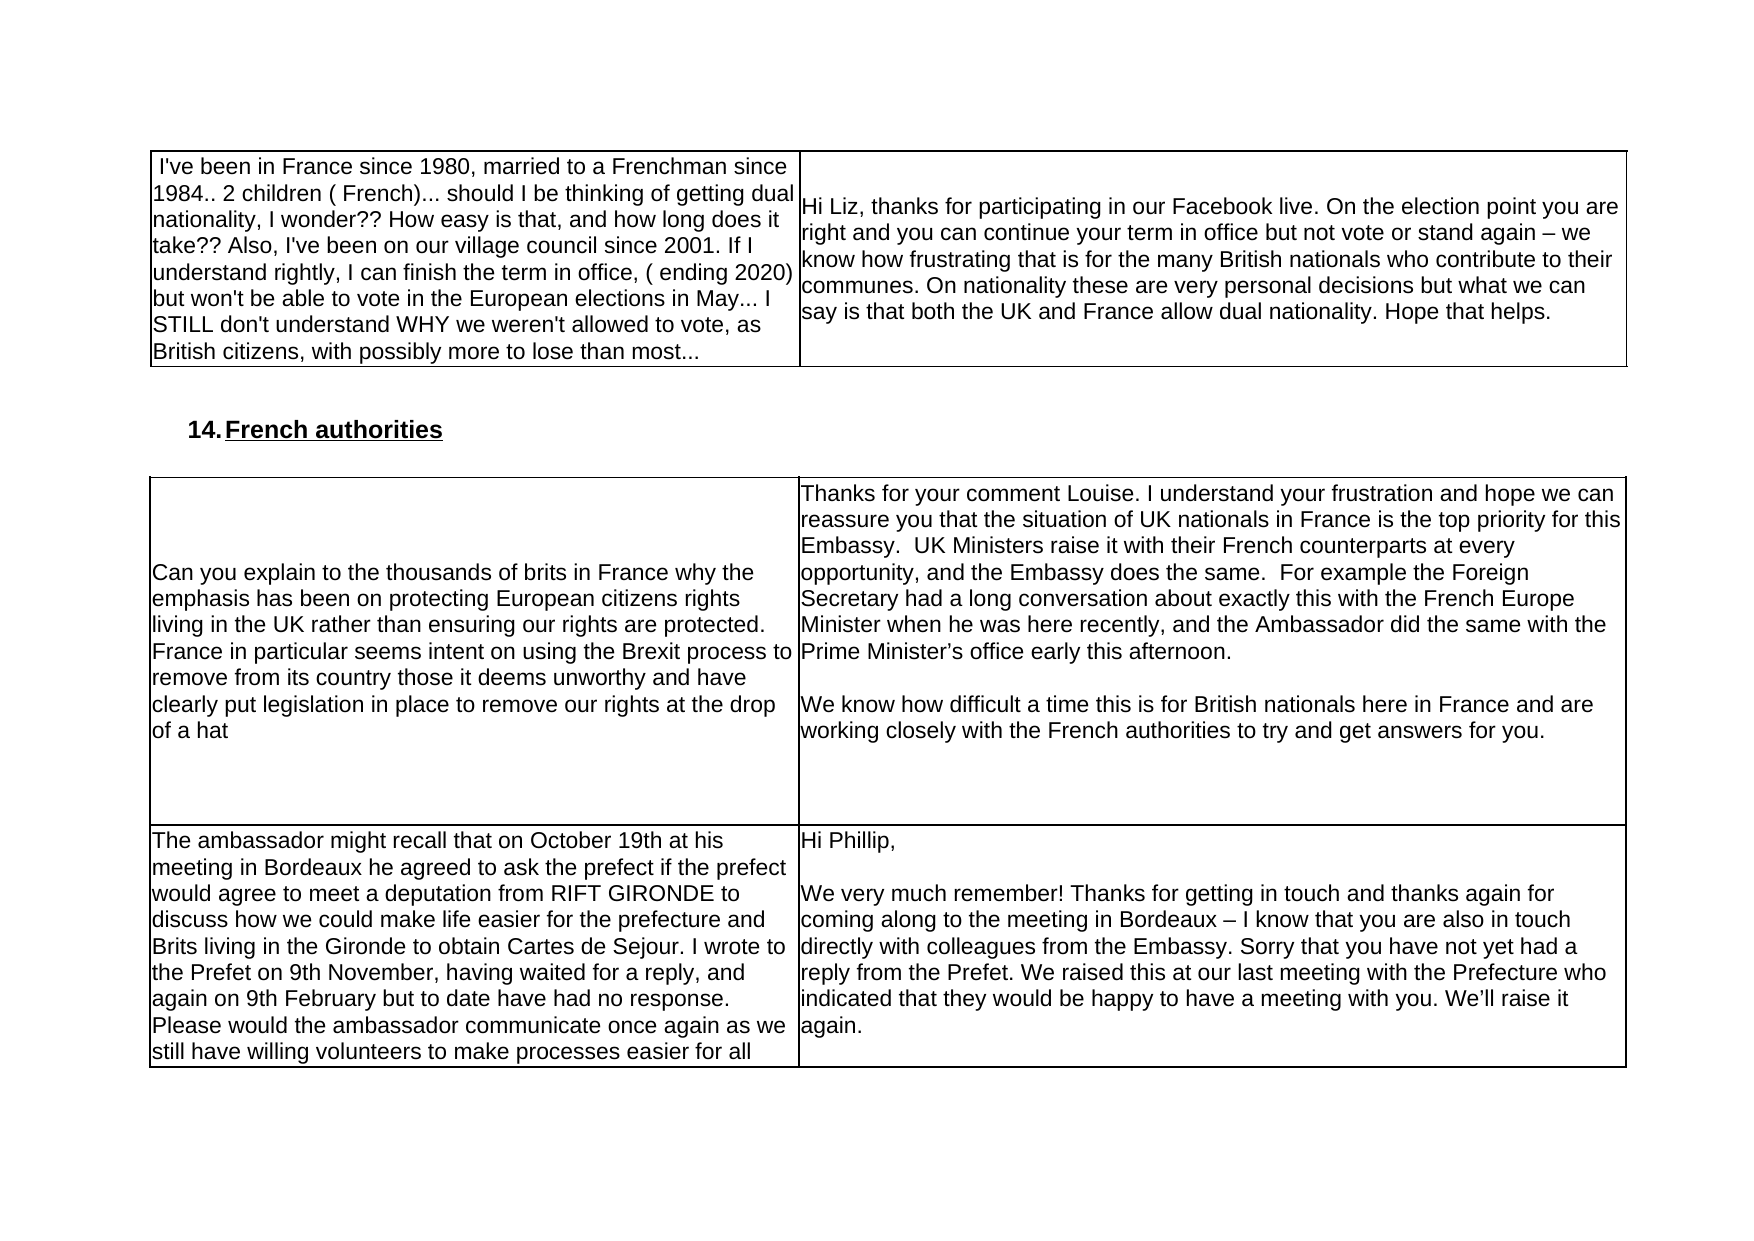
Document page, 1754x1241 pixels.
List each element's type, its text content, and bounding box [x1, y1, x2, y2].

table_cell Hi Phillip, We very much remember! Thanks for getting in touch and thanks again for coming along to the meeting in Bordeaux – I know that you are also in touch directly with colleagues from the Embassy. Sorry that you have not yet had a reply from the Prefet. We raised this at our last meeting with the Prefecture who indicated that they would be happy to have a meeting with you. We’ll raise it again. [800, 826, 1625, 1066]
table_header Hi Liz, thanks for participating in our Facebook live. On the election point you are right and you can continue your term in office but not vote or stand again – we know how frustrating that is for the many British nationals who contribute to their communes. On nationality these are very personal decisions but what we can say is that both the UK and France allow dual nationality. Hope that helps. [801, 152, 1626, 366]
table_header Can you explain to the thousands of brits in France why the emphasis has been on protecting European citizens rights living in the UK rather than ensuring our rights are protected. France in particular seems intent on using the Brexit process to remove from its country those it deems unworthy and have clearly put legislation in place to remove our rights at the drop of a hat [151, 478, 798, 824]
table_header I've been in France since 1980, married to a Frenchman since 1984.. 2 children ( French)... should I be thinking of getting dual nationality, I wonder?? How easy is that, and how long does it take?? Also, I've been on our village council since 2001. If I understand rightly, I can finish the term in office, ( ending 2020) but won't be able to vote in the European elections in May... I STILL don't understand WHY we weren't allowed to vote, as British citizens, with possibly more to lose than most... [152, 152, 799, 366]
table_cell The ambassador might recall that on October 19th at his meeting in Bordeaux he agreed to ask the prefect if the prefect would agree to meet a deputation from RIFT GIRONDE to discuss how we could make life easier for the prefecture and Brits living in the Gironde to obtain Cartes de Sejour. I wrote to the Prefet on 9th November, having waited for a reply, and again on 9th February but to date have had no response. Please would the ambassador communicate once again as we still have willing volunteers to make processes easier for all [151, 826, 798, 1066]
table_header Thanks for your comment Louise. I understand your frustration and hope we can reassure you that the situation of UK nationals in France is the top priority for this Embassy. UK Ministers raise it with their French counterparts at every opportunity, and the Embassy does the same. For example the Foreign Secretary had a long conversation about exactly this with the French Europe Minister when he was here recently, and the Ambassador did the same with the Prime Minister’s office early this afternoon. We know how difficult a time this is for British nationals here in France and are working closely with the French authorities to try and get answers for you. [800, 478, 1625, 824]
list French authorities [187, 415, 1604, 444]
